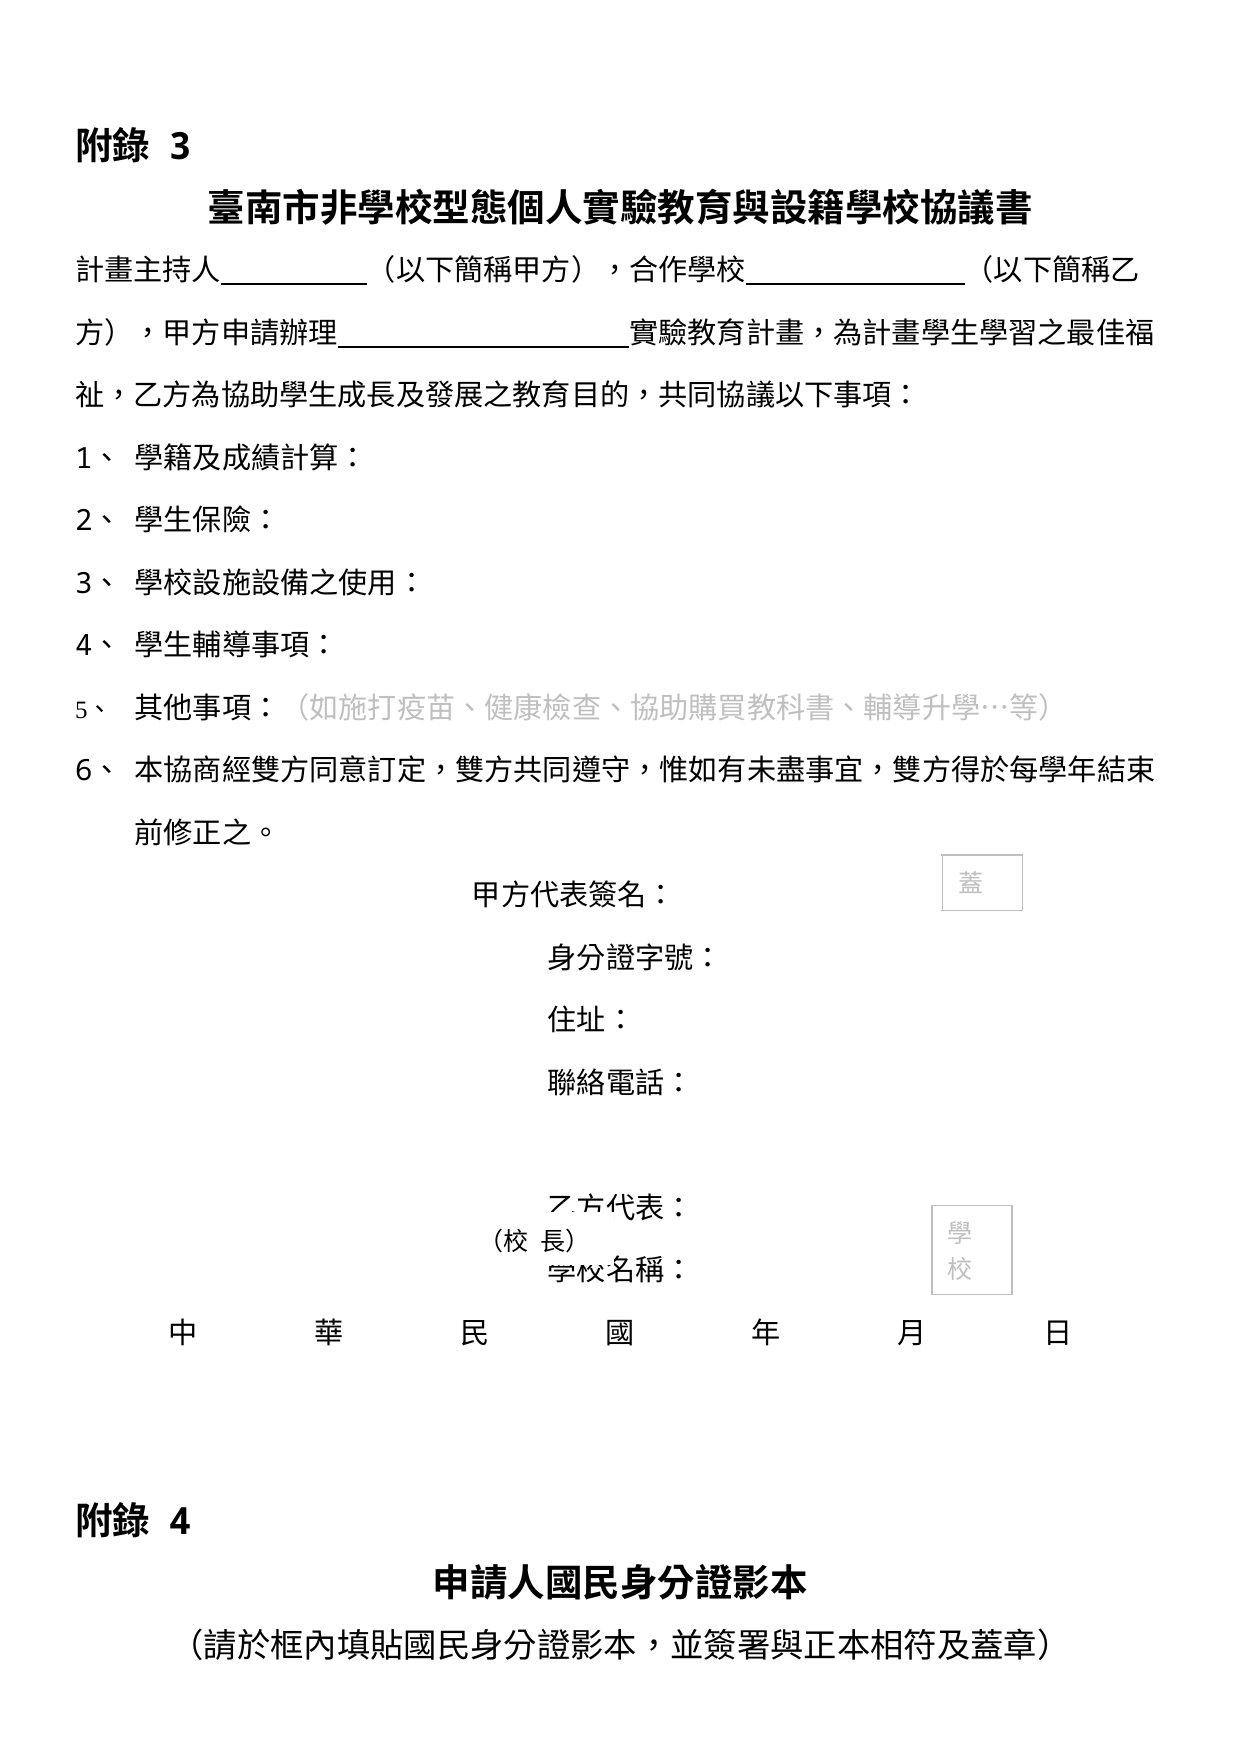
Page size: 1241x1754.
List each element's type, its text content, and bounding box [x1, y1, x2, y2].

list 學生保險： [75, 476, 1165, 539]
text 申請人國民身分證影本 [75, 1539, 1165, 1601]
text （請於框內填貼國民身分證影本，並簽署與正本相符及蓋章） [75, 1601, 1165, 1664]
list 其他事項：（如施打疫苗、健康檢查、協助購買教科書、輔導升學…等） [75, 664, 1165, 726]
text 聯絡電話： [75, 1039, 1165, 1101]
text 乙方代表： [463, 1214, 612, 1264]
text 臺南市非學校型態個人實驗教育與設籍學校協議書 [75, 164, 1165, 226]
text 乙方代表： [933, 1206, 1011, 1294]
text 中 華 民 國 年 月 日 [75, 1289, 1165, 1351]
text 學校名稱： [75, 1226, 931, 1289]
text 計畫主持人 （以下簡稱甲方），合作學校 （以下簡稱乙方），甲方申請辦理 實驗教育計畫，為計畫學生學習之最佳福祉，乙方為協助學生成長及發展之教育目的，共同協議以下事項： [75, 226, 1165, 414]
text 住址： [75, 976, 1165, 1039]
text （校 長） [478, 1221, 597, 1256]
text 附錄 3 [75, 101, 1165, 164]
list 學校設施設備之使用： [75, 539, 1165, 601]
list 本協商經雙方同意訂定，雙方共同遵守，惟如有未盡事宜，雙方得於每學年結束前修正之。 [75, 726, 1165, 851]
text 學校關防 [947, 1213, 996, 1286]
text 身分證字號： [75, 914, 1165, 976]
list 學生輔導事項： [75, 601, 1165, 664]
text 附錄 4 [75, 1476, 1165, 1539]
text 乙方代表： [75, 1164, 1165, 1264]
text 蓋章 [958, 863, 1007, 902]
text [1013, 1226, 1165, 1289]
list 學籍及成績計算： [75, 414, 1165, 476]
text 甲方代表簽名： [75, 851, 1165, 914]
